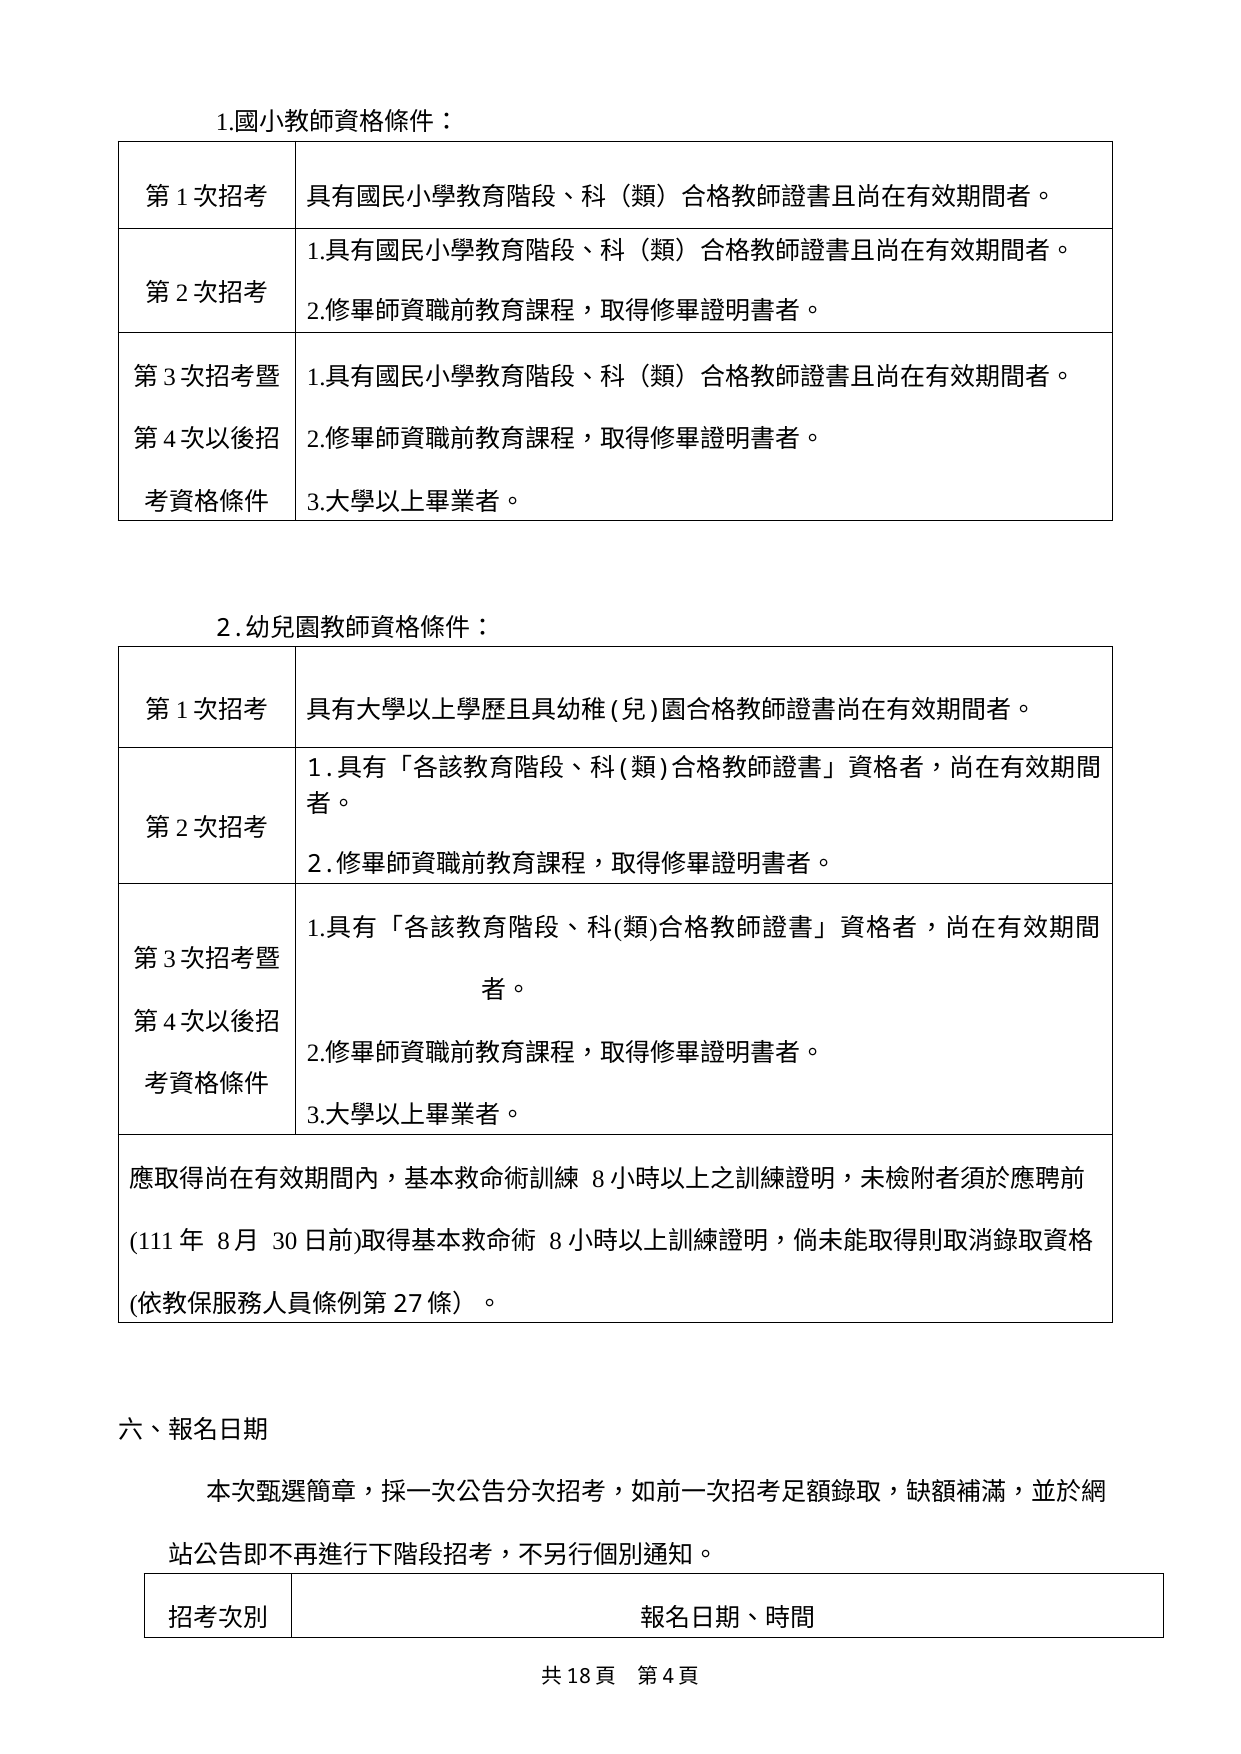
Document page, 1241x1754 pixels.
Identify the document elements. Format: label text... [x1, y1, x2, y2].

table_cell 1.具有國民小學教育階段、科（類）合格教師證書且尚在有效期間者。 2.修畢師資職前教育課程，取得修畢證明書者。 3.大學以上畢業者。 [296, 333, 1112, 520]
table_cell 1.具有國民小學教育階段、科（類）合格教師證書且尚在有效期間者。 2.修畢師資職前教育課程，取得修畢證明書者。 [296, 229, 1112, 332]
text 1.國小教師資格條件： [216, 78, 1122, 141]
table_header 第1次招考 [119, 142, 295, 228]
text 六、報名日期 [118, 1386, 1122, 1448]
table_header 第1次招考 [119, 647, 295, 747]
table_header 具有國民小學教育階段、科（類）合格教師證書且尚在有效期間者。 [296, 142, 1112, 228]
text 2.幼兒園教師資格條件： [216, 584, 1122, 646]
table_cell 應取得尚在有效期間內，基本救命術訓練 8 小時以上之訓練證明，未檢附者須於應聘前(111 年 8月 30 日前)取得基本救命術 8 小時以上訓練證明，倘未能取得則取消錄取資格(依教保服務人員條例第27條）。 [119, 1135, 1112, 1322]
table_cell 第2次招考 [119, 748, 295, 883]
text 本次甄選簡章，採一次公告分次招考，如前一次招考足額錄取，缺額補滿，並於網站公告即不再進行下階段招考，不另行個別通知。 [168, 1448, 1122, 1573]
table_cell 第2次招考 [119, 229, 295, 332]
table_cell 1.具有「各該教育階段、科(類)合格教師證書」資格者，尚在有效期間者。 2.修畢師資職前教育課程，取得修畢證明書者。 3.大學以上畢業者。 [296, 884, 1112, 1134]
table_cell 1.具有「各該教育階段、科(類)合格教師證書」資格者，尚在有效期間者。 2.修畢師資職前教育課程，取得修畢證明書者。 [296, 748, 1112, 883]
table_cell 第3次招考暨 第4次以後招考資格條件 [119, 884, 295, 1134]
table_header 具有大學以上學歷且具幼稚(兒)園合格教師證書尚在有效期間者。 [296, 647, 1112, 747]
table_header 招考次別 [145, 1574, 291, 1637]
table_cell 第3次招考暨 第4次以後招考資格條件 [119, 333, 295, 520]
table_header 報名日期、時間 [292, 1574, 1163, 1637]
